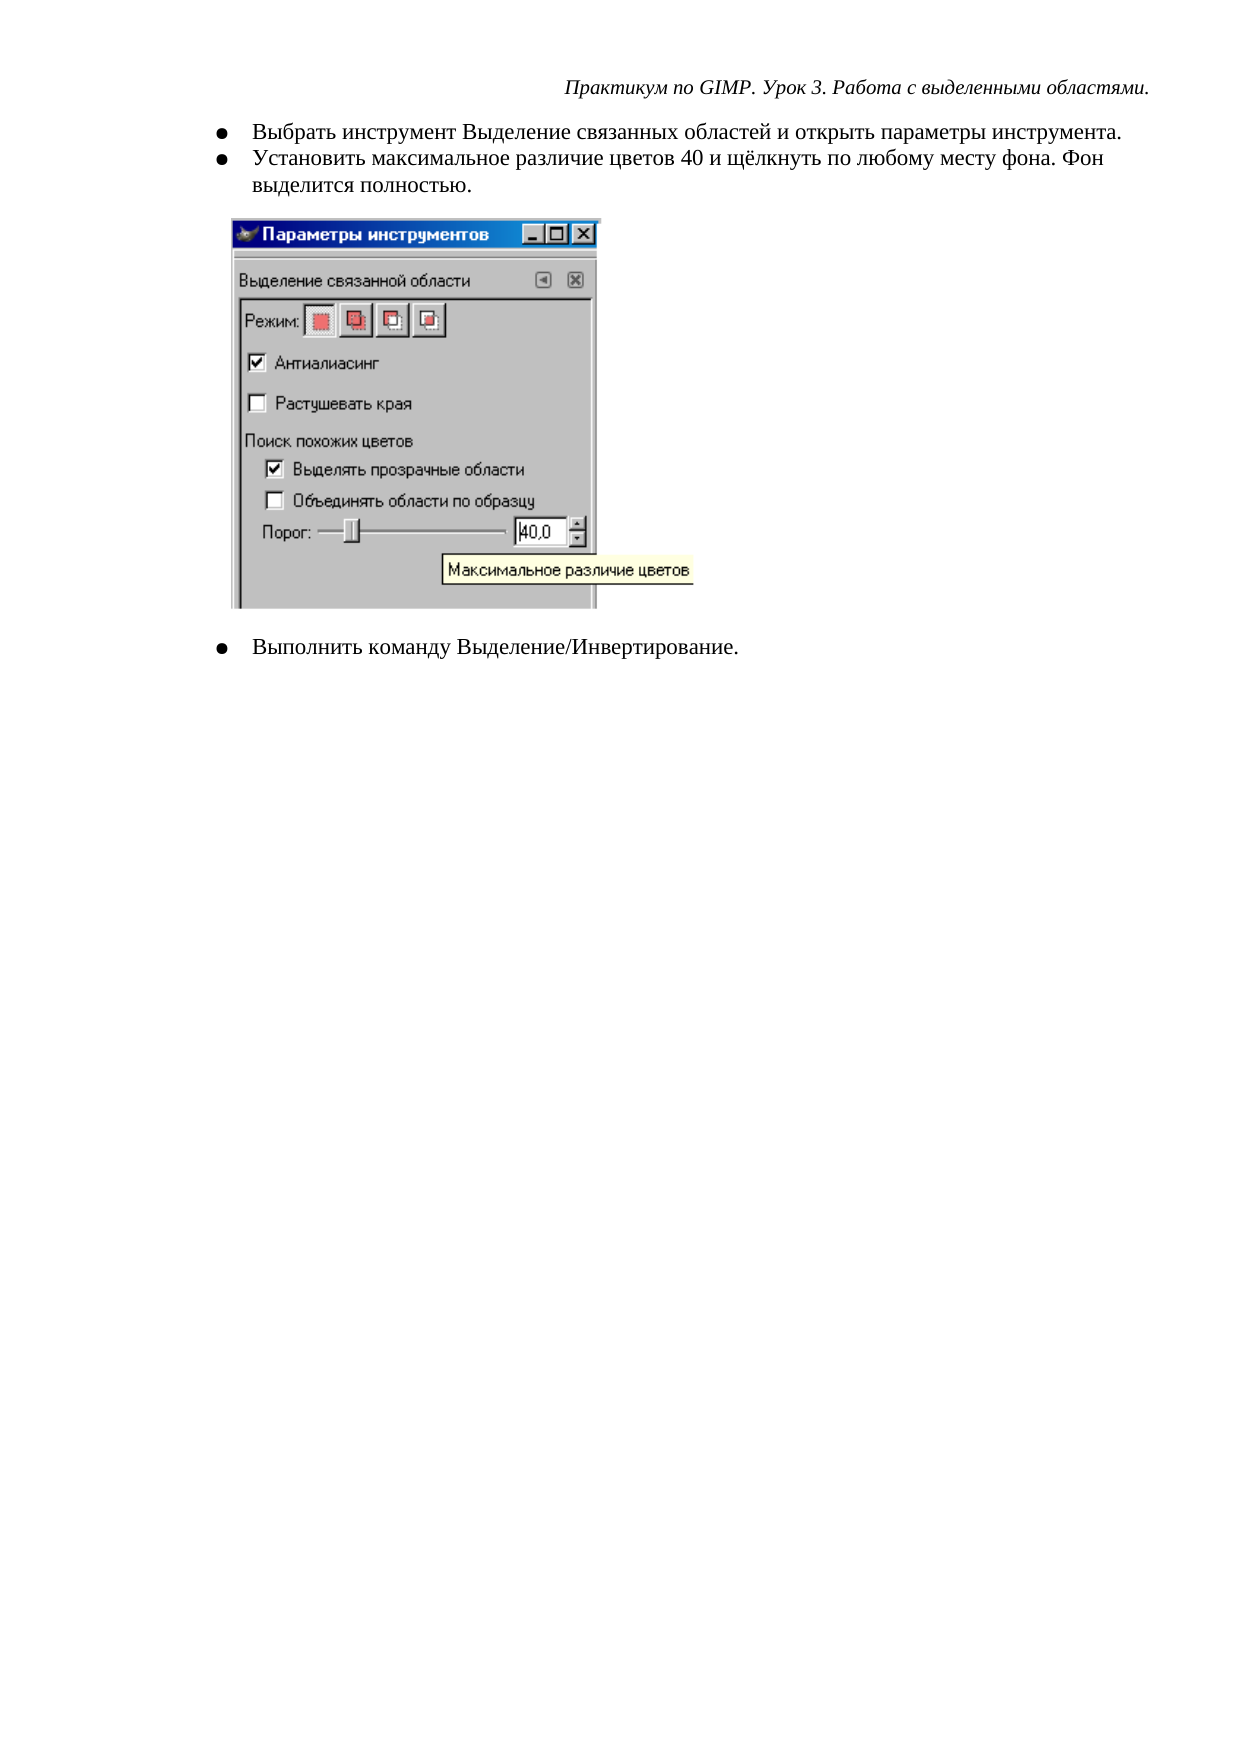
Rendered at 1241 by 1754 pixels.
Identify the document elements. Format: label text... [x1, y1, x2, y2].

list Установить максимальное различие цветов 40 и щёлкнуть по любому месту фона. Фон выделится полностью. [214, 144, 1152, 197]
list Выполнить команду Выделение/Инвертирование. [214, 633, 1152, 659]
picture [231, 218, 695, 612]
list Выбрать инструмент Выделение связанных областей и открыть параметры инструмента. [214, 118, 1152, 144]
